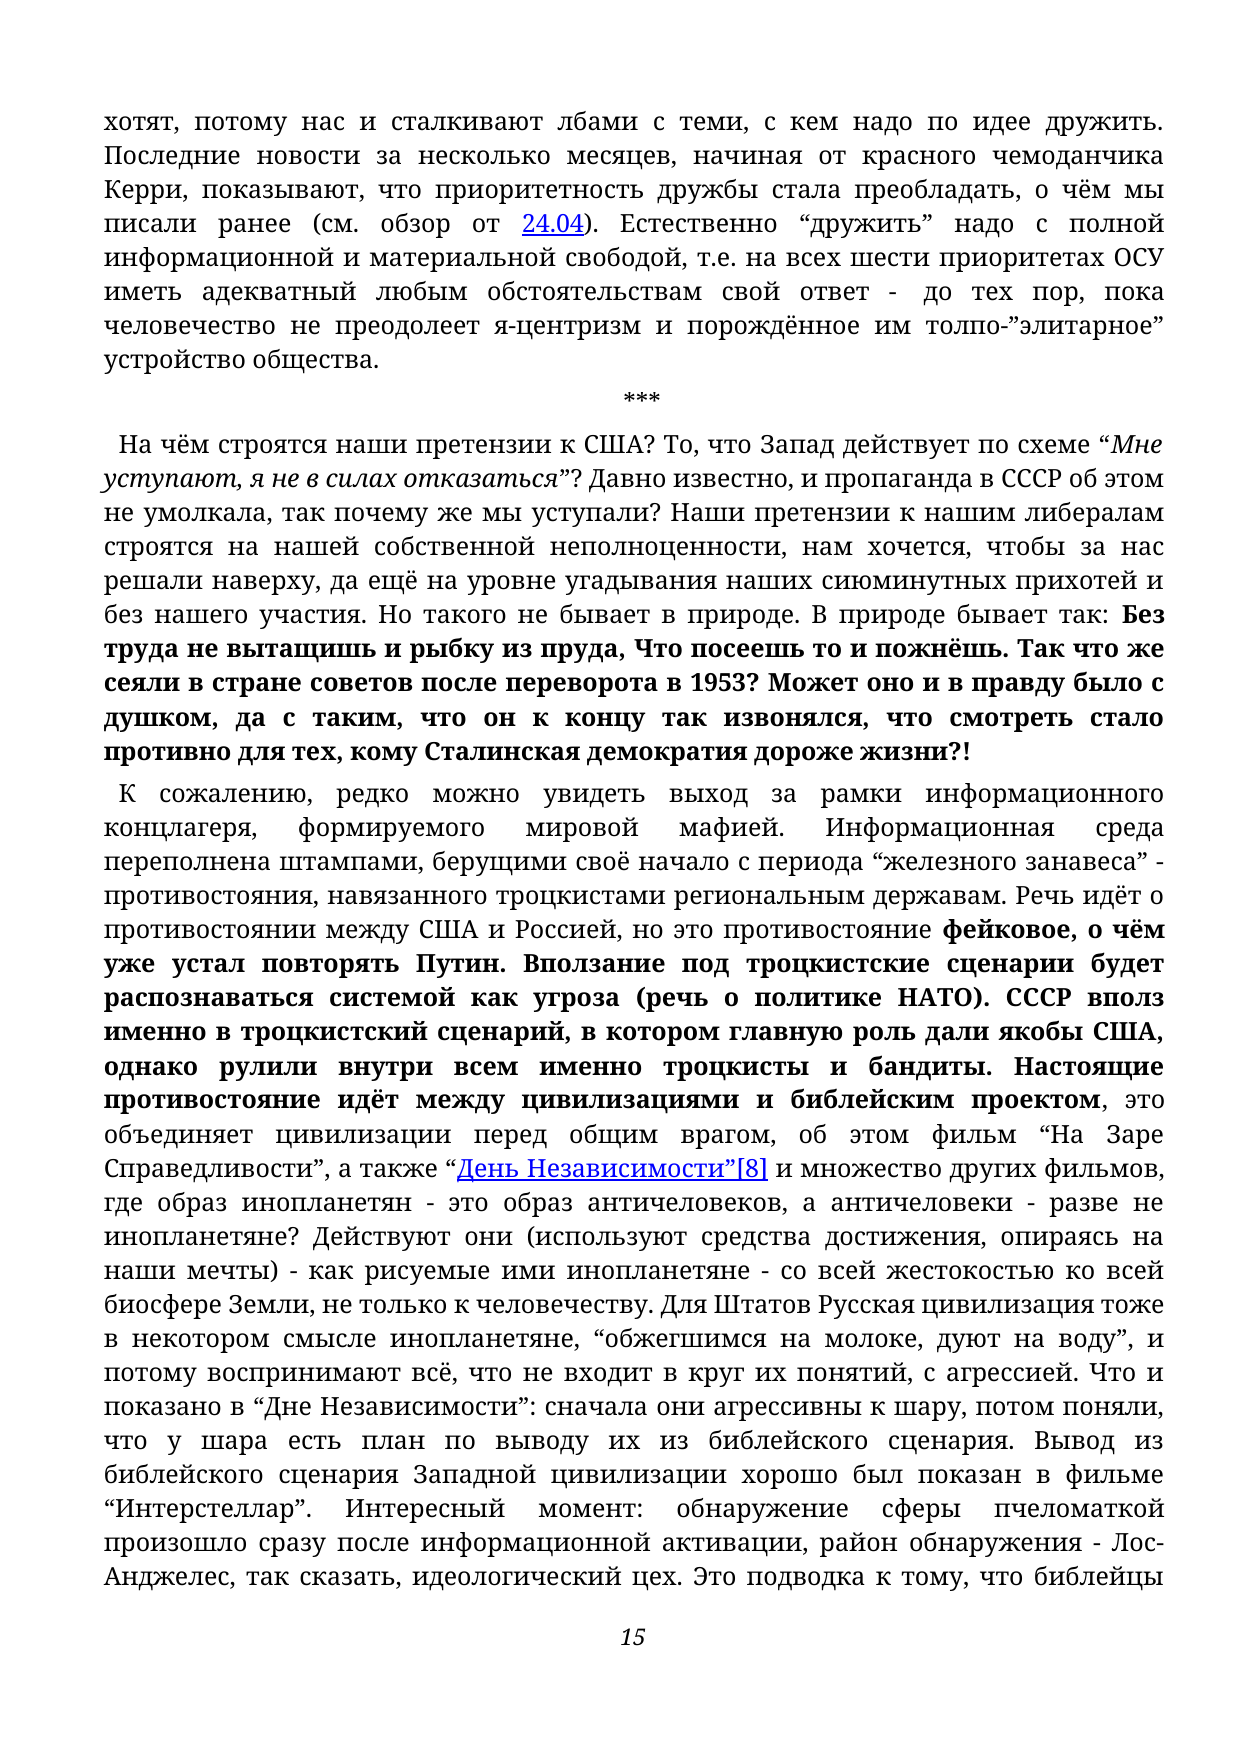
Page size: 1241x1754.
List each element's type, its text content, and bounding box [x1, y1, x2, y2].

text К сожалению, редко можно увидеть выход за рамки информационного концлагеря, формируемого мировой мафией. Информационная среда переполнена штампами, берущими своё начало с периода “железного занавеса” - противостояния, навязанного троцкистами региональным державам. Речь идёт о противостоянии между США и Россией, но это противостояние фейковое, о чём уже устал повторять Путин. Вползание под троцкистские сценарии будет распознаваться системой как угроза (речь о политике НАТО). СССР вполз именно в троцкистский сценарий, в котором главную роль дали якобы США, однако рулили внутри всем именно троцкисты и бандиты. Настоящие противостояние идёт между цивилизациями и библейским проектом, это объединяет цивилизации перед общим врагом, об этом фильм “На Заре Справедливости”, а также “День Независимости”[8] и множество других фильмов, где образ инопланетян - это образ античеловеков, а античеловеки - разве не инопланетяне? Действуют они (используют средства достижения, опираясь на наши мечты) - как рисуемые ими инопланетяне - со всей жестокостью ко всей биосфере Земли, не только к человечеству. Для Штатов Русская цивилизация тоже в некотором смысле инопланетяне, “обжегшимся на молоке, дуют на воду”, и потому воспринимают всё, что не входит в круг их понятий, с агрессией. Что и показано в “Дне Независимости”: сначала они агрессивны к шару, потом поняли, что у шара есть план по выводу их из библейского сценария. Вывод из библейского сценария Западной цивилизации хорошо был показан в фильме “Интерстеллар”. Интересный момент: обнаружение сферы пчеломаткой произошло сразу после информационной активации, район обнаружения - Лос-Анджелес, так сказать, идеологический цех. Это подводка к тому, что библейцы [103, 776, 1165, 1593]
text хотят, потому нас и сталкивают лбами с теми, с кем надо по идее дружить. Последние новости за несколько месяцев, начиная от красного чемоданчика Керри, показывают, что приоритетность дружбы стала преобладать, о чём мы писали ранее (см. обзор от 24.04). Естественно “дружить” надо с полной информационной и материальной свободой, т.е. на всех шести приоритетах ОСУ иметь адекватный любым обстоятельствам свой ответ - до тех пор, пока человечество не преодолеет я-центризм и порождённое им толпо-”элитарное” устройство общества. [103, 103, 1165, 376]
text *** [103, 384, 1165, 418]
text На чём строятся наши претензии к США? То, что Запад действует по схеме “Мне уступают, я не в силах отказаться”? Давно известно, и пропаганда в СССР об этом не умолкала, так почему же мы уступали? Наши претензии к нашим либералам строятся на нашей собственной неполноценности, нам хочется, чтобы за нас решали наверху, да ещё на уровне угадывания наших сиюминутных прихотей и без нашего участия. Но такого не бывает в природе. В природе бывает так: Без труда не вытащишь и рыбку из пруда, Что посеешь то и пожнёшь. Так что же сеяли в стране советов после переворота в 1953? Может оно и в правду было с душком, да с таким, что он к концу так извонялся, что смотреть стало противно для тех, кому Сталинская демократия дороже жизни?! [103, 427, 1165, 767]
